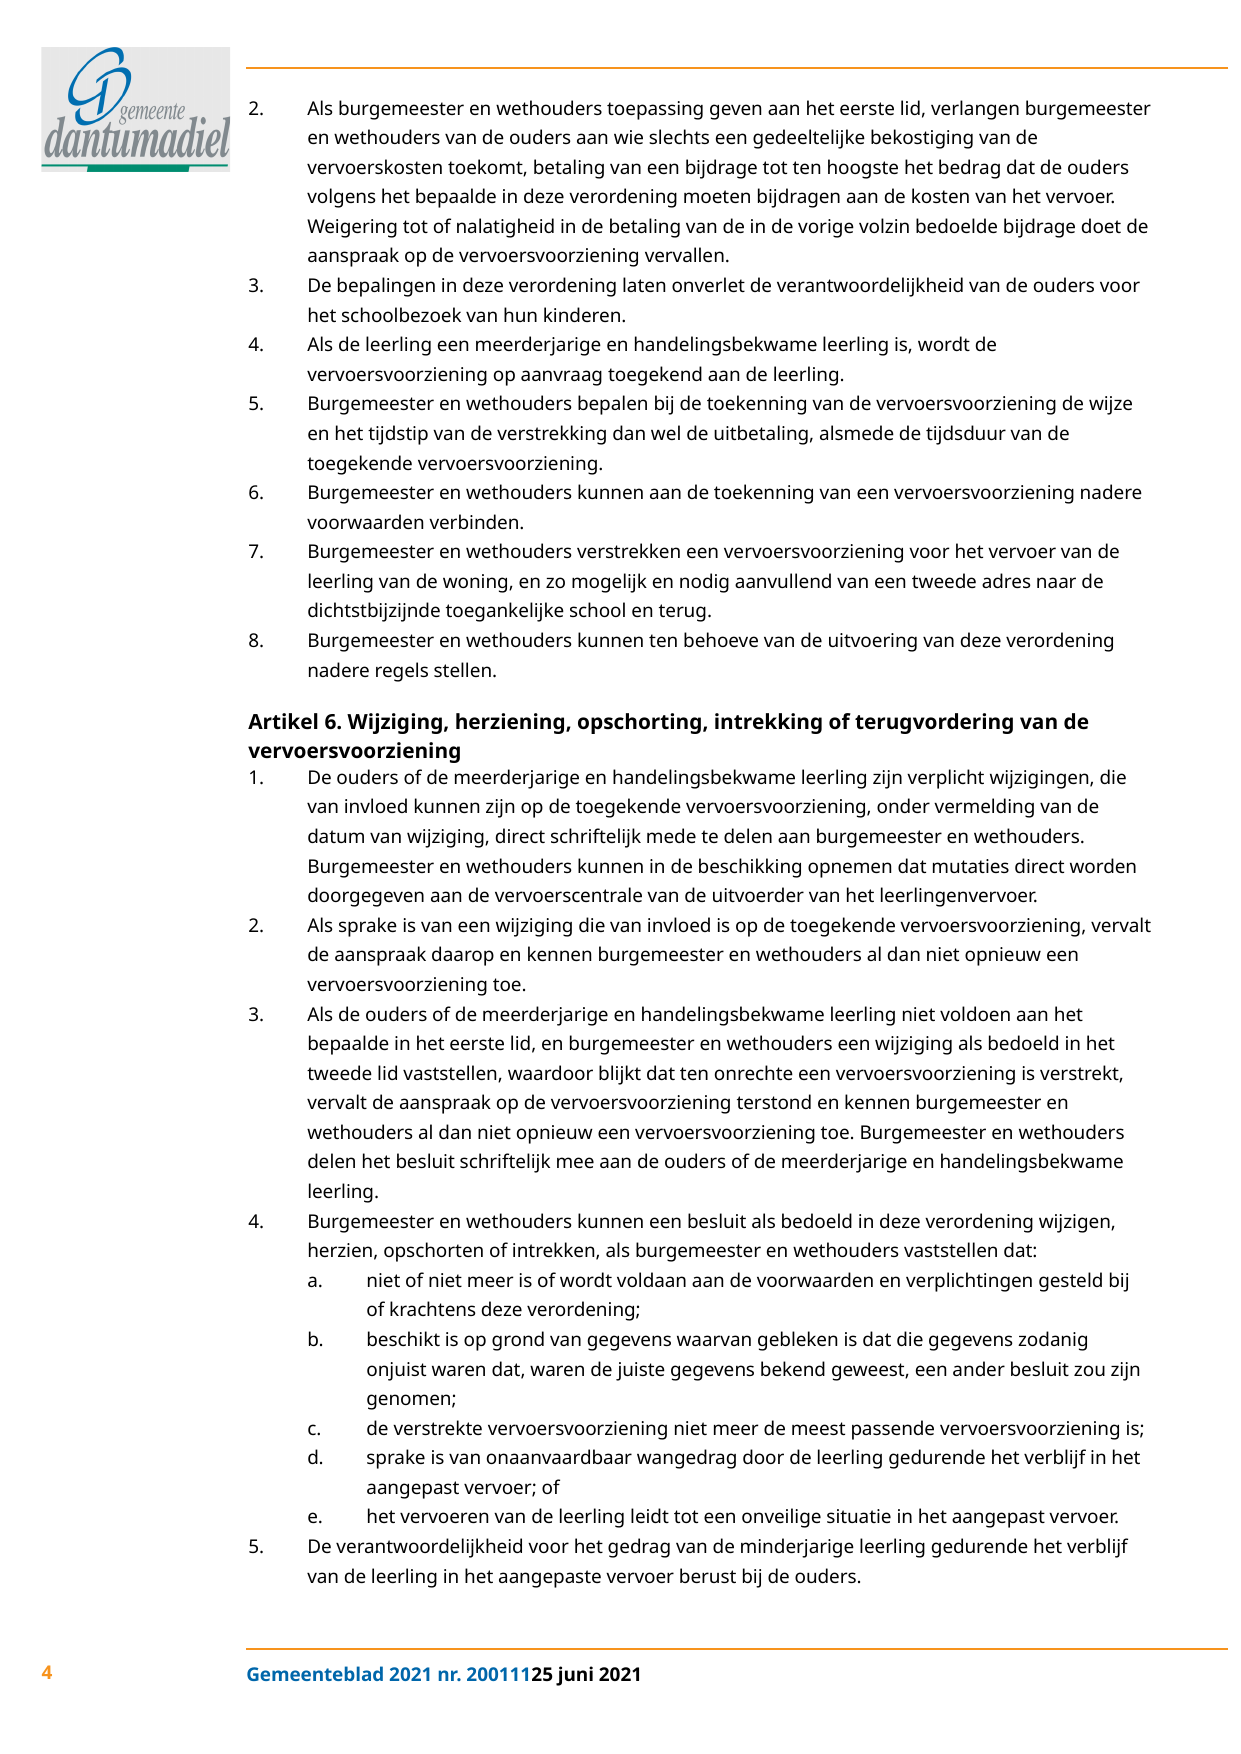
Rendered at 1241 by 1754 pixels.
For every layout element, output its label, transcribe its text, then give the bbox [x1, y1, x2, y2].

list Burgemeester en wethouders kunnen aan de toekenning van een vervoersvoorziening nadere voorwaarden verbinden. [248, 479, 1152, 535]
list niet of niet meer is of wordt voldaan aan de voorwaarden en verplichtingen gesteld bij of krachtens deze verordening; [307, 1267, 1152, 1322]
list de verstrekte vervoersvoorziening niet meer de meest passende vervoersvoorziening is; [307, 1415, 1152, 1441]
list sprake is van onaanvaardbaar wangedrag door de leerling gedurende het verblijf in het aangepast vervoer; of [307, 1444, 1152, 1500]
list Als de ouders of de meerderjarige en handelingsbekwame leerling niet voldoen aan het bepaalde in het eerste lid, en burgemeester en wethouders een wijziging als bedoeld in het tweede lid vaststellen, waardoor blijkt dat ten onrechte een vervoersvoorziening is verstrekt, vervalt de aanspraak op de vervoersvoorziening terstond en kennen burgemeester en wethouders al dan niet opnieuw een vervoersvoorziening toe. Burgemeester en wethouders delen het besluit schriftelijk mee aan de ouders of de meerderjarige en handelingsbekwame leerling. [248, 1001, 1152, 1204]
list Burgemeester en wethouders kunnen een besluit als bedoeld in deze verordening wijzigen, herzien, opschorten of intrekken, als burgemeester en wethouders vaststellen dat: [248, 1208, 1152, 1263]
list De verantwoordelijkheid voor het gedrag van de minderjarige leerling gedurende het verblijf van de leerling in het aangepaste vervoer berust bij de ouders. [248, 1533, 1152, 1589]
text Artikel 6. Wijziging, herziening, opschorting, intrekking of terugvordering van de vervoersvoorziening [248, 707, 1152, 764]
list Burgemeester en wethouders bepalen bij de toekenning van de vervoersvoorziening de wijze en het tijdstip van de verstrekking dan wel de uitbetaling, alsmede de tijdsduur van de toegekende vervoersvoorziening. [248, 391, 1152, 476]
list Burgemeester en wethouders kunnen ten behoeve van de uitvoering van deze verordening nadere regels stellen. [248, 627, 1152, 683]
list De bepalingen in deze verordening laten onverlet de verantwoordelijkheid van de ouders voor het schoolbezoek van hun kinderen. [248, 272, 1152, 328]
picture [41, 47, 231, 172]
list De ouders of de meerderjarige en handelingsbekwame leerling zijn verplicht wijzigingen, die van invloed kunnen zijn op de toegekende vervoersvoorziening, onder vermelding van de datum van wijziging, direct schriftelijk mede te delen aan burgemeester en wethouders. Burgemeester en wethouders kunnen in de beschikking opnemen dat mutaties direct worden doorgegeven aan de vervoerscentrale van de uitvoerder van het leerlingenvervoer. [248, 764, 1152, 908]
list Burgemeester en wethouders verstrekken een vervoersvoorziening voor het vervoer van de leerling van de woning, en zo mogelijk en nodig aanvullend van een tweede adres naar de dichtstbijzijnde toegankelijke school en terug. [248, 538, 1152, 623]
list beschikt is op grond van gegevens waarvan gebleken is dat die gegevens zodanig onjuist waren dat, waren de juiste gegevens bekend geweest, een ander besluit zou zijn genomen; [307, 1326, 1152, 1411]
list het vervoeren van de leerling leidt tot een onveilige situatie in het aangepast vervoer. [307, 1504, 1152, 1529]
list Als burgemeester en wethouders toepassing geven aan het eerste lid, verlangen burgemeester en wethouders van de ouders aan wie slechts een gedeeltelijke bekostiging van de vervoerskosten toekomt, betaling van een bijdrage tot ten hoogste het bedrag dat de ouders volgens het bepaalde in deze verordening moeten bijdragen aan de kosten van het vervoer. Weigering tot of nalatigheid in de betaling van de in de vorige volzin bedoelde bijdrage doet de aanspraak op de vervoersvoorziening vervallen. [248, 95, 1152, 268]
list Als sprake is van een wijziging die van invloed is op de toegekende vervoersvoorziening, vervalt de aanspraak daarop en kennen burgemeester en wethouders al dan niet opnieuw een vervoersvoorziening toe. [248, 912, 1152, 997]
list Als de leerling een meerderjarige en handelingsbekwame leerling is, wordt de vervoersvoorziening op aanvraag toegekend aan de leerling. [248, 331, 1152, 387]
